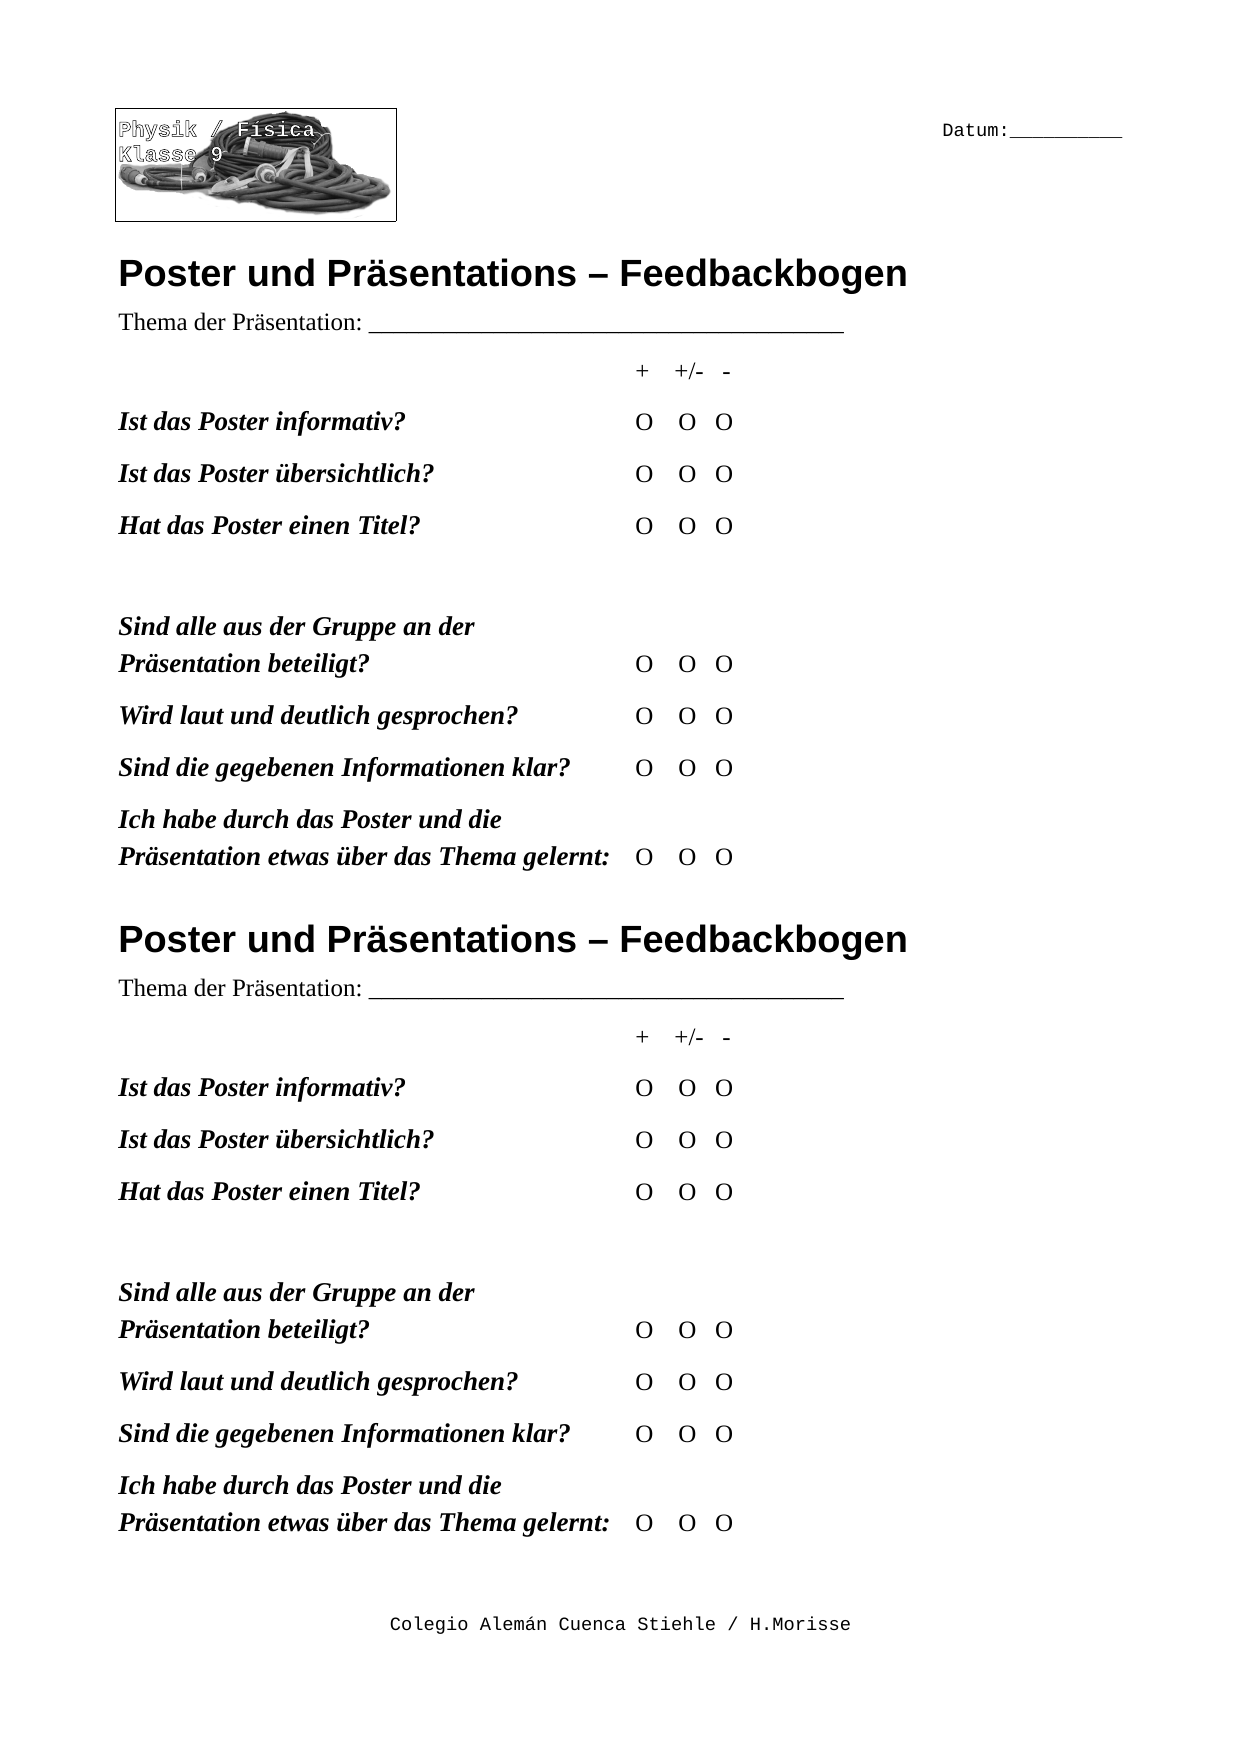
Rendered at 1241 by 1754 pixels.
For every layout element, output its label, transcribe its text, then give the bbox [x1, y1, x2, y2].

text Thema der Präsentation: ______________________________________ [118, 973, 1122, 1002]
text Ist das Poster informativ? O O O [118, 405, 1122, 436]
text Sind die gegebenen Informationen klar? O O O [118, 751, 1122, 782]
text Wird laut und deutlich gesprochen? O O O [118, 699, 1122, 730]
text + +/- - [118, 356, 1122, 385]
text Hat das Poster einen Titel? O O O [118, 1175, 1122, 1206]
text Hat das Poster einen Titel? O O O [118, 509, 1122, 540]
text Ich habe durch das Poster und die Präsentation etwas über das Thema gelernt: O O O [118, 1469, 1122, 1537]
subtitle Poster und Präsentations – Feedbackbogen [118, 251, 1122, 294]
text Ist das Poster übersichtlich? O O O [118, 1123, 1122, 1154]
text Ist das Poster übersichtlich? O O O [118, 457, 1122, 488]
text + +/- - [118, 1022, 1122, 1051]
text Sind alle aus der Gruppe an der Präsentation beteiligt? O O O [118, 610, 1122, 678]
text Ist das Poster informativ? O O O [118, 1071, 1122, 1102]
text Wird laut und deutlich gesprochen? O O O [118, 1365, 1122, 1396]
text Sind alle aus der Gruppe an der Präsentation beteiligt? O O O [118, 1276, 1122, 1344]
subtitle Poster und Präsentations – Feedbackbogen [118, 917, 1122, 961]
text Sind die gegebenen Informationen klar? O O O [118, 1417, 1122, 1448]
text Ich habe durch das Poster und die Präsentation etwas über das Thema gelernt: O O O [118, 803, 1122, 871]
text Thema der Präsentation: ______________________________________ [118, 307, 1122, 336]
